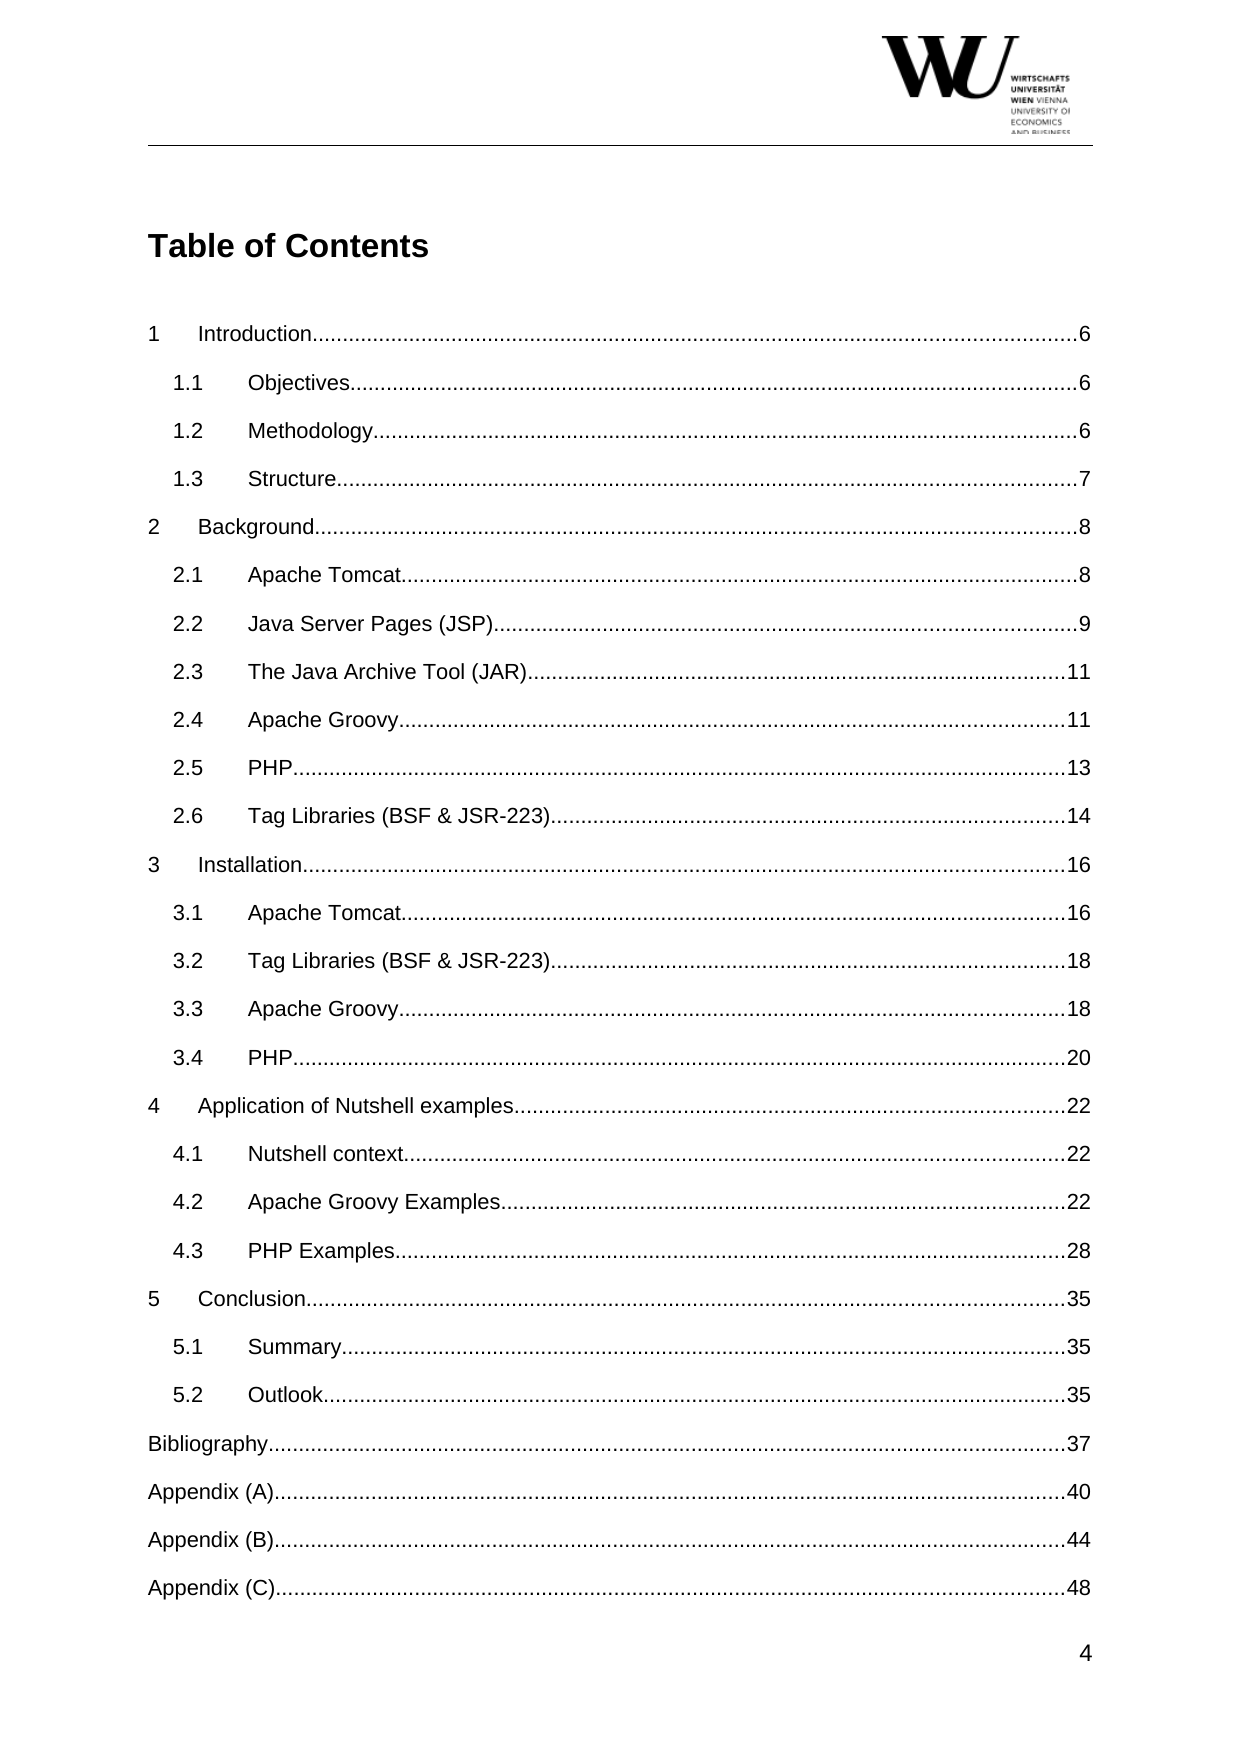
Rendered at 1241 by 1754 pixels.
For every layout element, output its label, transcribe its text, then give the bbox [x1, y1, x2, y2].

text 2.6 Tag Libraries (BSF & JSR-223) 14 [173, 803, 1093, 829]
text 4.3 PHP Examples 28 [173, 1237, 1093, 1263]
text 5.2 Outlook 35 [173, 1382, 1093, 1407]
text 4.1 Nutshell context 22 [173, 1141, 1093, 1166]
text 2 Background 8 [148, 514, 1093, 539]
text 4.2 Apache Groovy Examples 22 [173, 1189, 1093, 1214]
text Appendix (C) 48 [148, 1575, 1093, 1600]
text 2.5 PHP 13 [173, 755, 1093, 780]
text 3.3 Apache Groovy 18 [173, 996, 1093, 1022]
text 1 Introduction 6 [148, 321, 1093, 346]
text 2.3 The Java Archive Tool (JAR) 11 [173, 659, 1093, 684]
text 1.2 Methodology 6 [173, 418, 1093, 443]
text 5.1 Summary 35 [173, 1334, 1093, 1359]
text 4 Application of Nutshell examples 22 [148, 1093, 1093, 1118]
text 3.1 Apache Tomcat 16 [173, 900, 1093, 925]
text Appendix (A) 40 [148, 1479, 1093, 1504]
text 2.2 Java Server Pages (JSP) 9 [173, 611, 1093, 636]
subtitle Table of Contents [148, 226, 1093, 264]
text 5 Conclusion 35 [148, 1286, 1093, 1311]
text 2.1 Apache Tomcat 8 [173, 562, 1093, 587]
text Bibliography 37 [148, 1430, 1093, 1456]
text 3 Installation 16 [148, 852, 1093, 877]
text 1.1 Objectives 6 [173, 369, 1093, 394]
text 3.4 PHP 20 [173, 1044, 1093, 1070]
text 2.4 Apache Groovy 11 [173, 707, 1093, 732]
text 3.2 Tag Libraries (BSF & JSR-223) 18 [173, 948, 1093, 973]
text Appendix (B) 44 [148, 1527, 1093, 1552]
text 1.3 Structure 7 [173, 466, 1093, 491]
